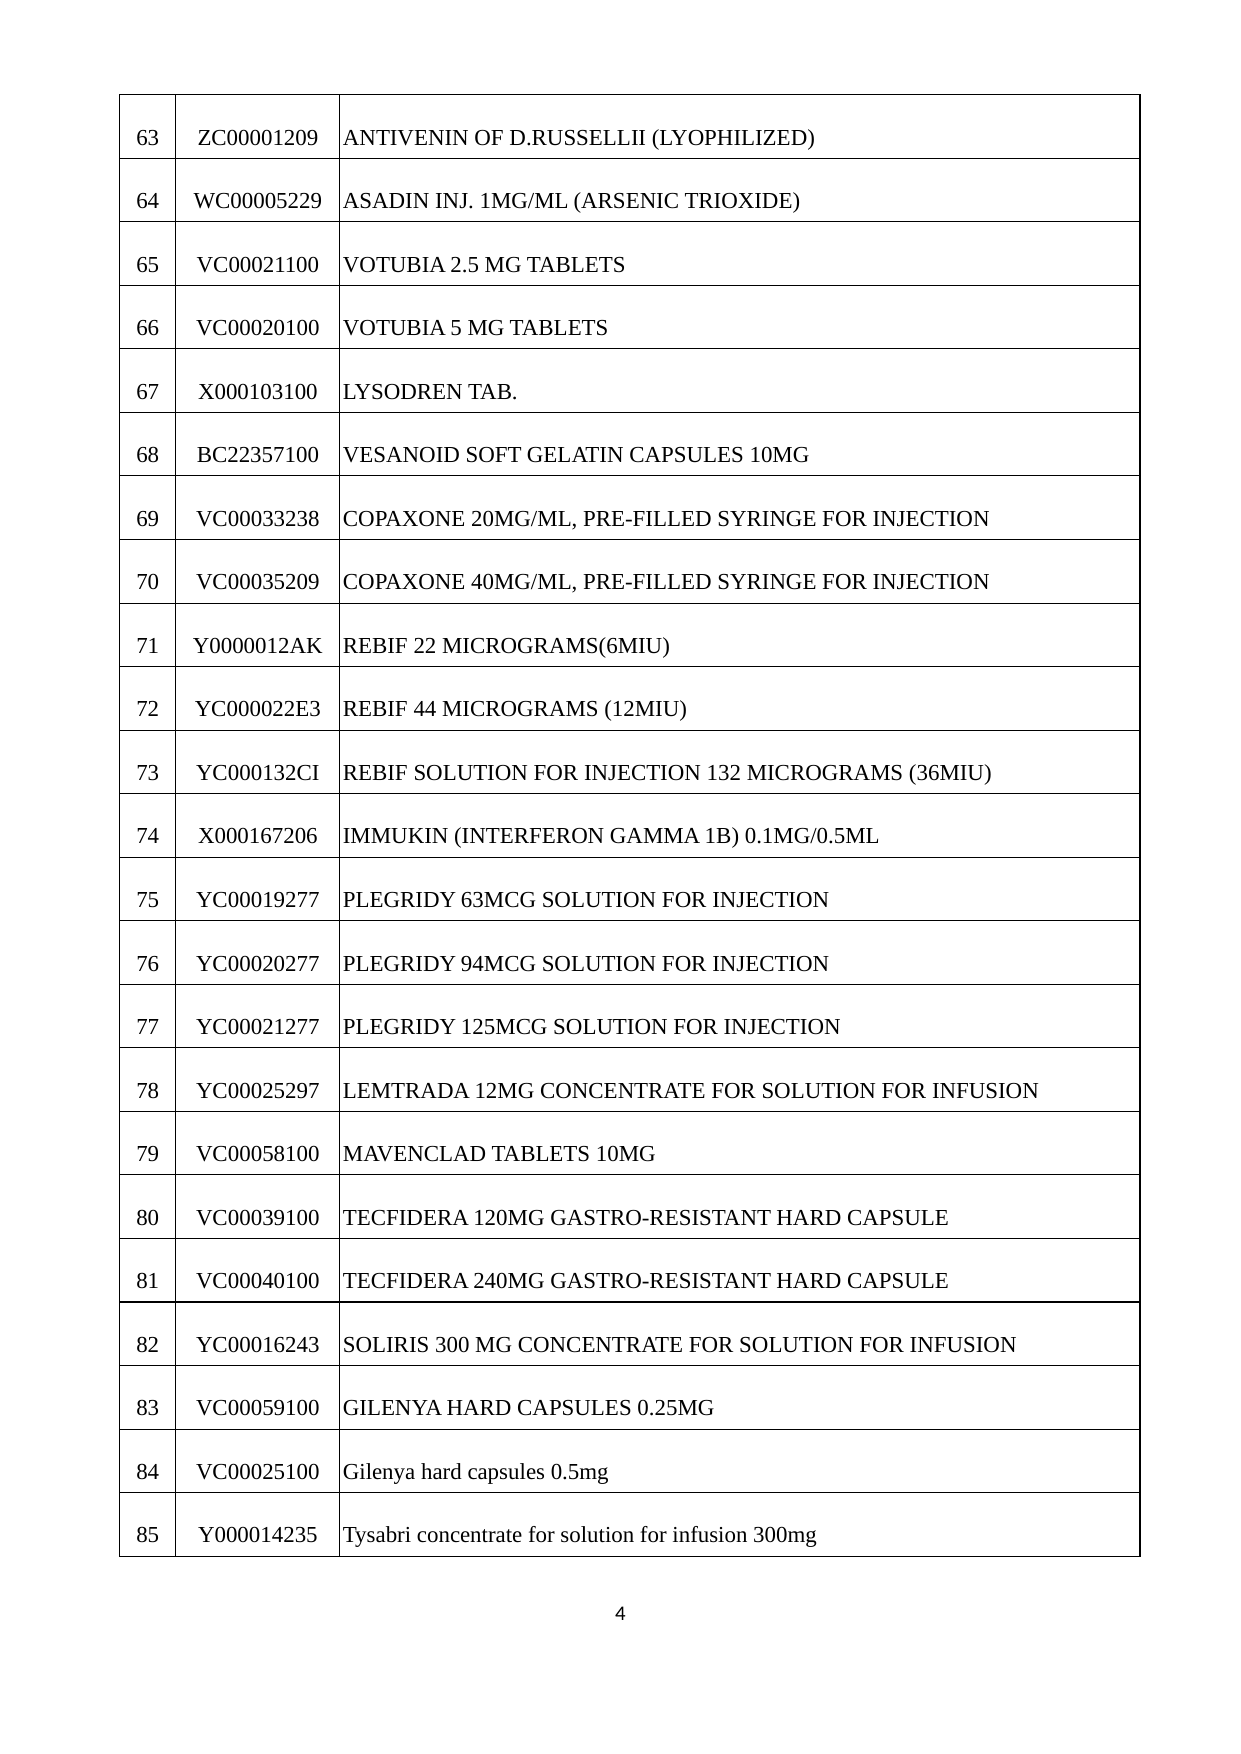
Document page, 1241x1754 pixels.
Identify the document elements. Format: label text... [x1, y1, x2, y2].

table_cell 71 [120, 604, 175, 666]
table_cell VC00035209 [176, 540, 339, 602]
table_cell VOTUBIA 5 MG TABLETS [340, 286, 1139, 348]
table_cell VC00020100 [176, 286, 339, 348]
table_cell ZC00001209 [176, 95, 339, 158]
table_cell REBIF SOLUTION FOR INJECTION 132 MICROGRAMS (36MIU) [340, 731, 1139, 793]
table_cell 68 [120, 413, 175, 475]
table_cell COPAXONE 20MG/ML, PRE-FILLED SYRINGE FOR INJECTION [340, 476, 1139, 539]
table_cell LEMTRADA 12MG CONCENTRATE FOR SOLUTION FOR INFUSION [340, 1048, 1139, 1111]
table_cell 72 [120, 667, 175, 729]
table_cell Y0000012AK [176, 604, 339, 666]
table_cell ASADIN INJ. 1MG/ML (ARSENIC TRIOXIDE) [340, 159, 1139, 221]
table_cell 85 [120, 1493, 175, 1556]
table_cell VC00040100 [176, 1239, 339, 1301]
table_cell TECFIDERA 240MG GASTRO-RESISTANT HARD CAPSULE [340, 1239, 1139, 1301]
table_cell SOLIRIS 300 MG CONCENTRATE FOR SOLUTION FOR INFUSION [340, 1303, 1139, 1365]
table_cell Gilenya hard capsules 0.5mg [340, 1430, 1139, 1492]
table_cell 81 [120, 1239, 175, 1301]
table_cell YC00025297 [176, 1048, 339, 1111]
table_cell 80 [120, 1175, 175, 1238]
table_cell X000167206 [176, 794, 339, 857]
table_cell X000103100 [176, 349, 339, 412]
table_cell ANTIVENIN OF D.RUSSELLII (LYOPHILIZED) [340, 95, 1139, 158]
table_cell COPAXONE 40MG/ML, PRE-FILLED SYRINGE FOR INJECTION [340, 540, 1139, 602]
table_cell 84 [120, 1430, 175, 1492]
table_cell VC00025100 [176, 1430, 339, 1492]
table_cell YC000132CI [176, 731, 339, 793]
table_cell YC00020277 [176, 921, 339, 984]
table_cell WC00005229 [176, 159, 339, 221]
table_cell 75 [120, 858, 175, 920]
table_cell MAVENCLAD TABLETS 10MG [340, 1112, 1139, 1174]
table_cell YC000022E3 [176, 667, 339, 729]
table_cell 76 [120, 921, 175, 984]
table_cell YC00021277 [176, 985, 339, 1047]
table_cell 74 [120, 794, 175, 857]
table_cell 79 [120, 1112, 175, 1174]
table_cell 64 [120, 159, 175, 221]
table_cell 73 [120, 731, 175, 793]
table_cell IMMUKIN (INTERFERON GAMMA 1B) 0.1MG/0.5ML [340, 794, 1139, 857]
table_cell REBIF 22 MICROGRAMS(6MIU) [340, 604, 1139, 666]
table_cell VC00033238 [176, 476, 339, 539]
table_cell YC00016243 [176, 1303, 339, 1365]
table_cell VESANOID SOFT GELATIN CAPSULES 10MG [340, 413, 1139, 475]
table_cell PLEGRIDY 94MCG SOLUTION FOR INJECTION [340, 921, 1139, 984]
table_cell VC00058100 [176, 1112, 339, 1174]
table_cell VC00039100 [176, 1175, 339, 1238]
table_cell 82 [120, 1303, 175, 1365]
table_cell YC00019277 [176, 858, 339, 920]
table_cell 69 [120, 476, 175, 539]
table_cell PLEGRIDY 125MCG SOLUTION FOR INJECTION [340, 985, 1139, 1047]
table_cell 63 [120, 95, 175, 158]
table_cell 67 [120, 349, 175, 412]
table_cell VOTUBIA 2.5 MG TABLETS [340, 222, 1139, 285]
table_cell Tysabri concentrate for solution for infusion 300mg [340, 1493, 1139, 1556]
table_cell 78 [120, 1048, 175, 1111]
table_cell 77 [120, 985, 175, 1047]
table_cell TECFIDERA 120MG GASTRO-RESISTANT HARD CAPSULE [340, 1175, 1139, 1238]
table_cell VC00059100 [176, 1366, 339, 1428]
table_cell Y000014235 [176, 1493, 339, 1556]
table_cell REBIF 44 MICROGRAMS (12MIU) [340, 667, 1139, 729]
table_cell 65 [120, 222, 175, 285]
table_cell GILENYA HARD CAPSULES 0.25MG [340, 1366, 1139, 1428]
table_cell VC00021100 [176, 222, 339, 285]
table_cell 83 [120, 1366, 175, 1428]
table_cell BC22357100 [176, 413, 339, 475]
table_cell 70 [120, 540, 175, 602]
table_cell LYSODREN TAB. [340, 349, 1139, 412]
table_cell PLEGRIDY 63MCG SOLUTION FOR INJECTION [340, 858, 1139, 920]
table_cell 66 [120, 286, 175, 348]
